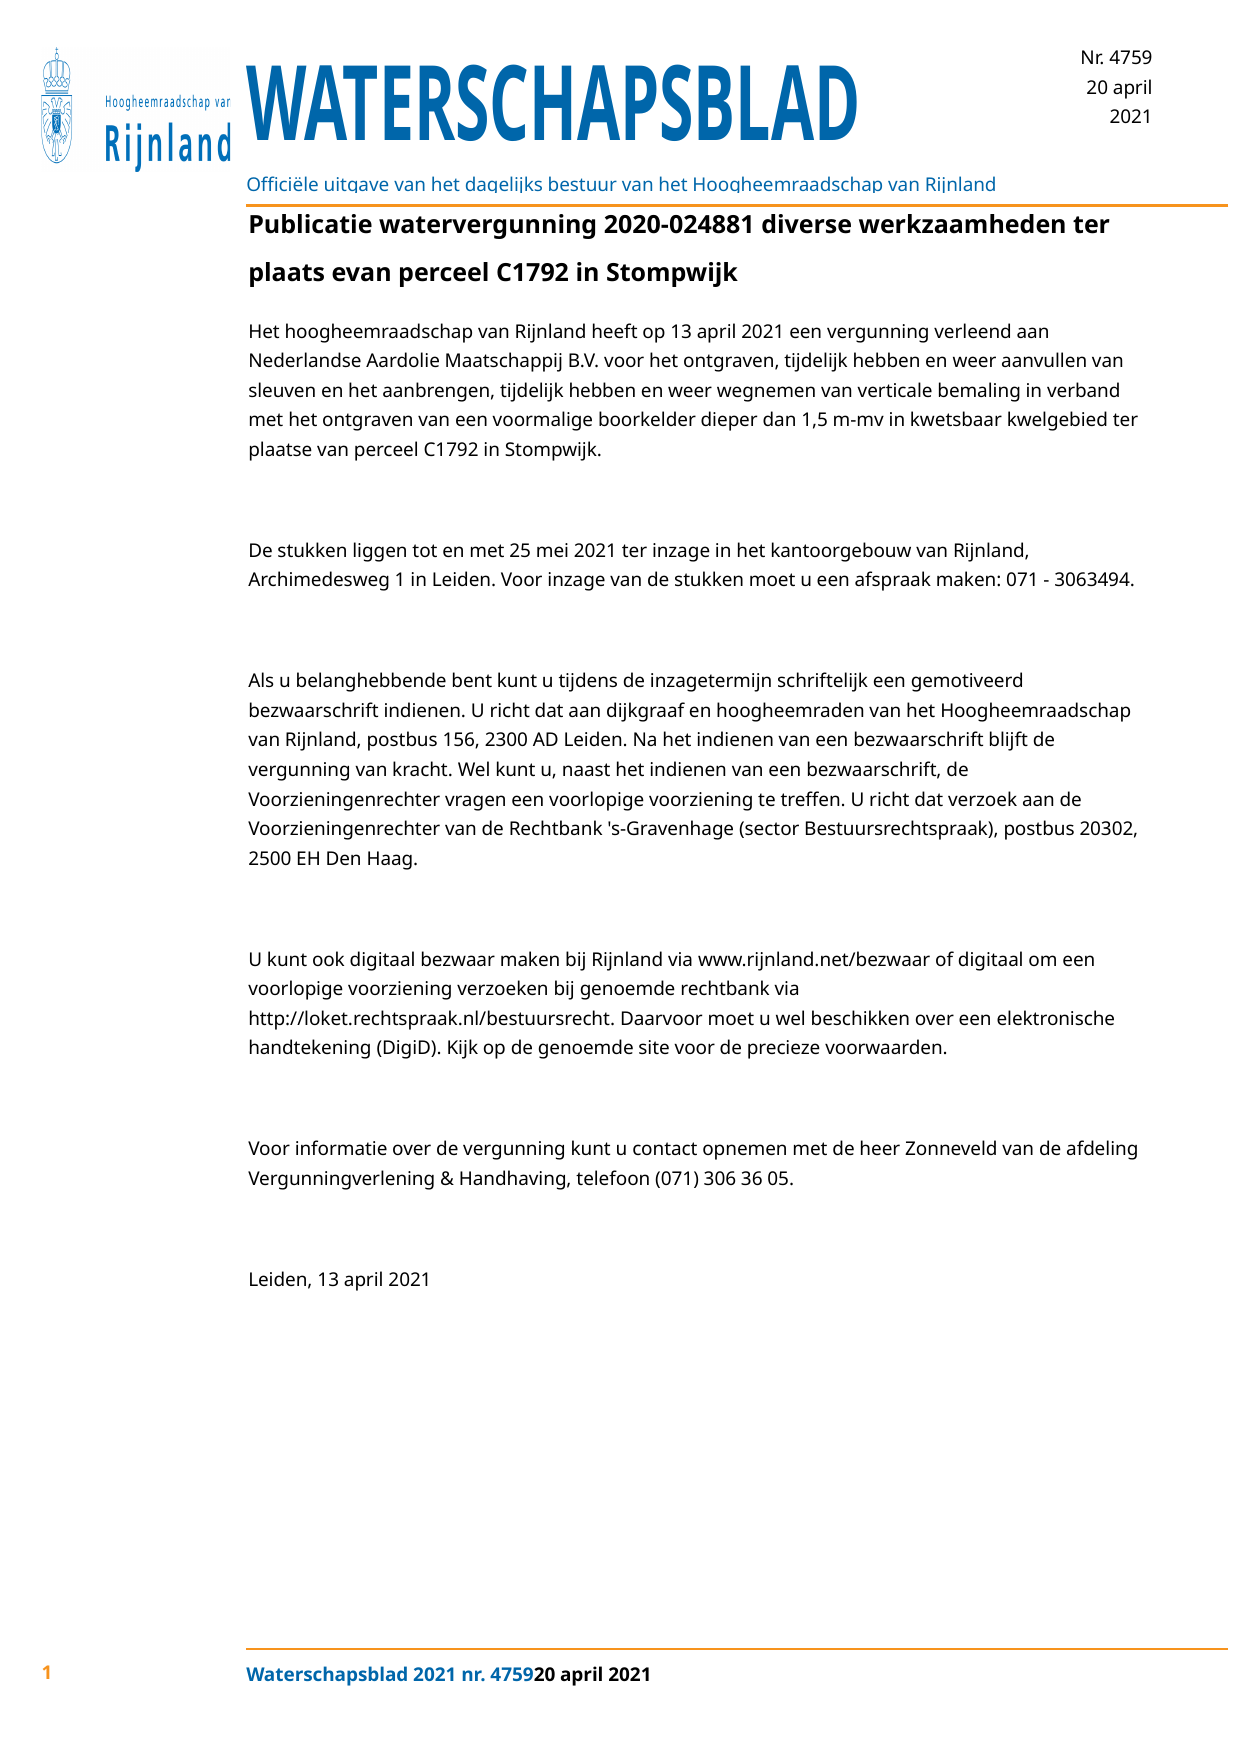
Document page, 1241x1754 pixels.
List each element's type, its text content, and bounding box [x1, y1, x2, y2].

text Leiden, 13 april 2021 [248, 1266, 1152, 1292]
text Voor informatie over de vergunning kunt u contact opnemen met de heer Zonneveld van de afdeling Vergunningverlening & Handhaving, telefoon (071) 306 36 05. [248, 1135, 1152, 1191]
text Publicatie watervergunning 2020-024881 diverse werkzaamheden ter plaats evan perceel C1792 in Stompwijk [248, 207, 1152, 288]
text Als u belanghebbende bent kunt u tijdens de inzagetermijn schriftelijk een gemotiveerd bezwaarschrift indienen. U richt dat aan dijkgraaf en hoogheemraden van het Hoogheemraadschap van Rijnland, postbus 156, 2300 AD Leiden. Na het indienen van een bezwaarschrift blijft de vergunning van kracht. Wel kunt u, naast het indienen van een bezwaarschrift, de Voorzieningenrechter vragen een voorlopige voorziening te treffen. U richt dat verzoek aan de Voorzieningenrechter van de Rechtbank 's-Gravenhage (sector Bestuursrechtspraak), postbus 20302, 2500 EH Den Haag. [248, 667, 1152, 871]
text Het hoogheemraadschap van Rijnland heeft op 13 april 2021 een vergunning verleend aan Nederlandse Aardolie Maatschappij B.V. voor het ontgraven, tijdelijk hebben en weer aanvullen van sleuven en het aanbrengen, tijdelijk hebben en weer wegnemen van verticale bemaling in verband met het ontgraven van een voormalige boorkelder dieper dan 1,5 m-mv in kwetsbaar kwelgebied ter plaatse van perceel C1792 in Stompwijk. [248, 318, 1152, 462]
picture [41, 47, 231, 172]
text U kunt ook digitaal bezwaar maken bij Rijnland via www.rijnland.net/bezwaar of digitaal om een voorlopige voorziening verzoeken bij genoemde rechtbank via http://loket.rechtspraak.nl/bestuursrecht. Daarvoor moet u wel beschikken over een elektronische handtekening (DigiD). Kijk op de genoemde site voor de precieze voorwaarden. [248, 946, 1152, 1060]
text De stukken liggen tot en met 25 mei 2021 ter inzage in het kantoorgebouw van Rijnland, Archimedesweg 1 in Leiden. Voor inzage van de stukken moet u een afspraak maken: 071 - 3063494. [248, 537, 1152, 592]
